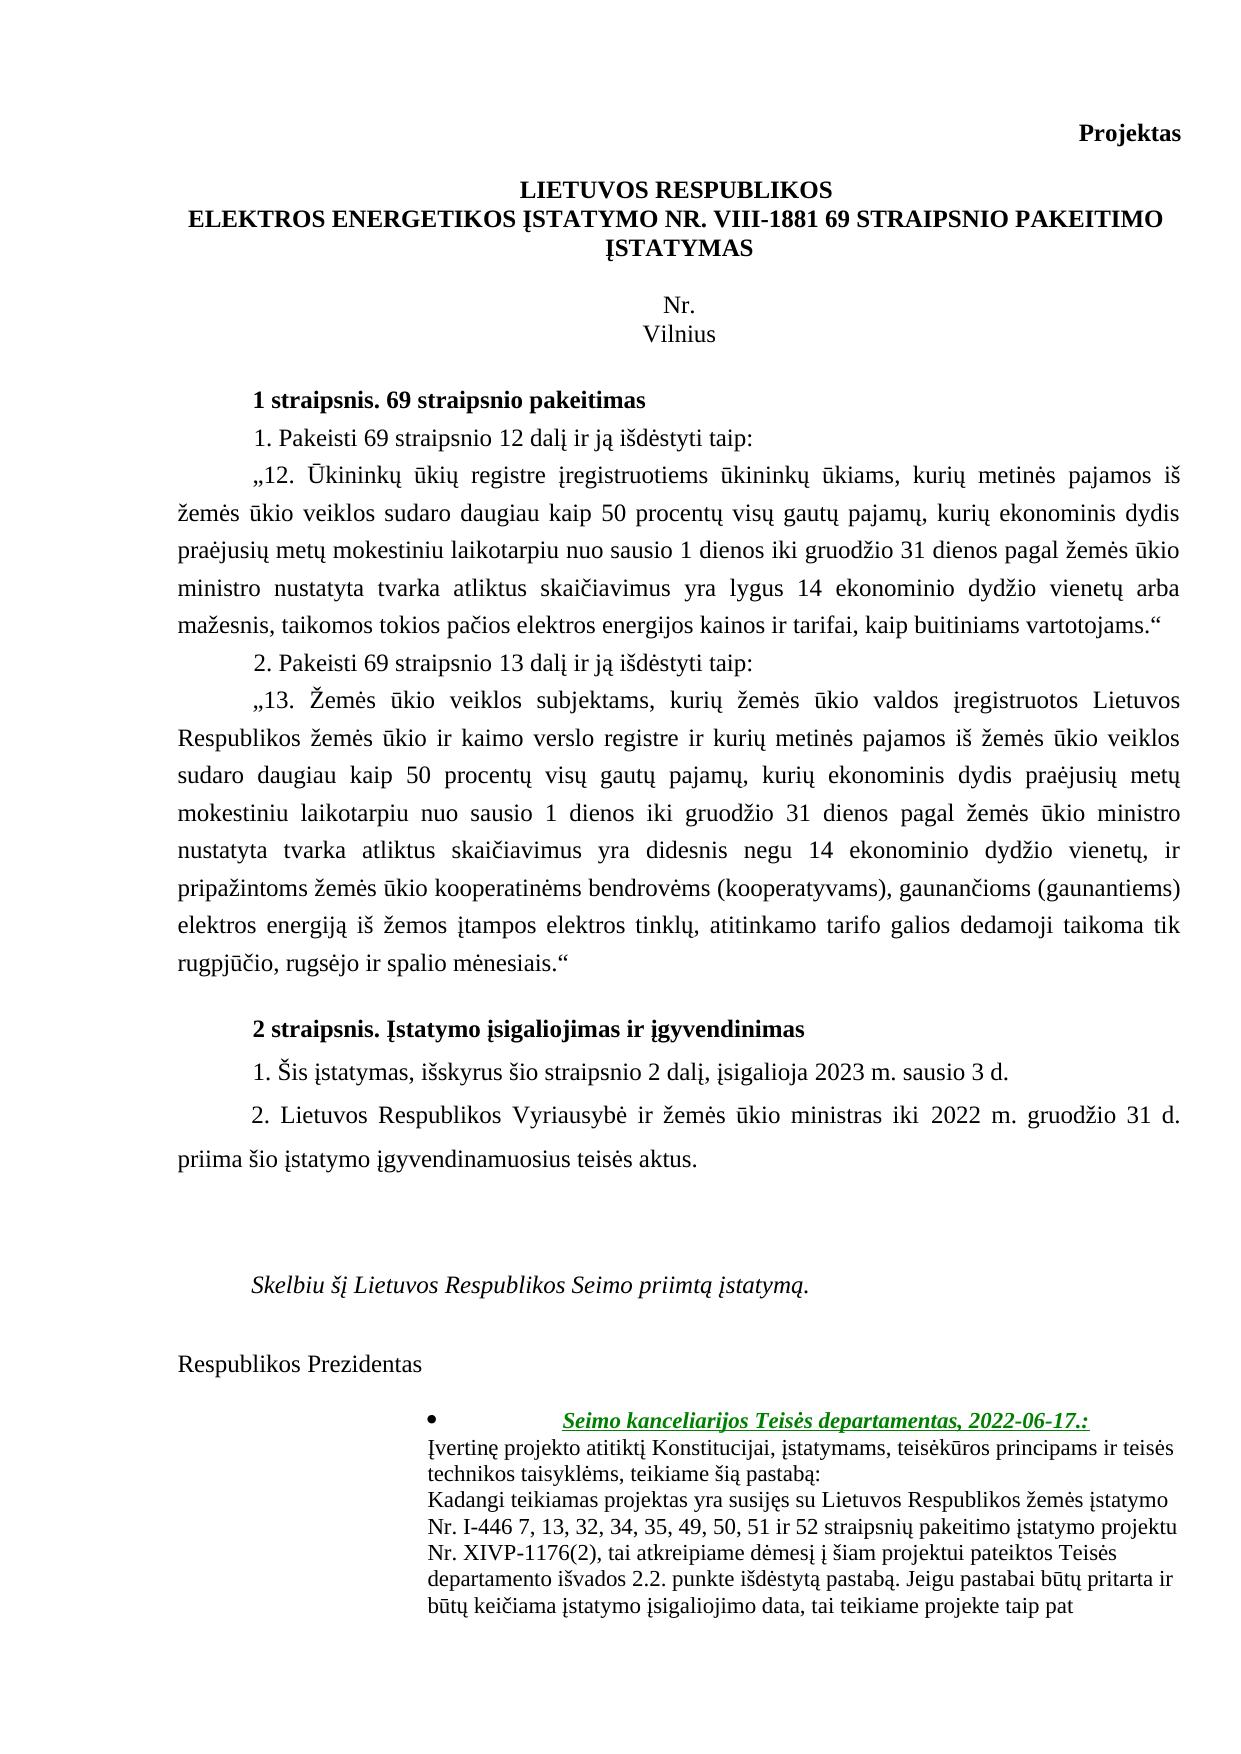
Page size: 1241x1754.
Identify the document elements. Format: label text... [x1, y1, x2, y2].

text ELEKTROS ENERGETIKOS ĮSTATYMO NR. VIII-1881 69 STRAIPSNIO PAKEITIMO [177, 204, 1181, 233]
text Projektas [177, 118, 1181, 147]
text 1. Pakeisti 69 straipsnio 12 dalį ir ją išdėstyti taip: [177, 414, 1181, 452]
text 2. Pakeisti 69 straipsnio 13 dalį ir ją išdėstyti taip: [177, 639, 1181, 677]
text Skelbiu šį Lietuvos Respublikos Seimo priimtą įstatymą. [177, 1262, 1181, 1301]
text ĮSTATYMAS [177, 233, 1181, 262]
text LIETUVOS RESPUBLIKOS [177, 176, 1181, 204]
text Vilnius [177, 319, 1181, 348]
text „13. Žemės ūkio veiklos subjektams, kurių žemės ūkio valdos įregistruotos Lietuvos Respublikos žemės ūkio ir kaimo verslo registre ir kurių metinės pajamos iš žemės ūkio veiklos sudaro daugiau kaip 50 procentų visų gautų pajamų, kurių ekonominis dydis praėjusių metų mokestiniu laikotarpiu nuo sausio 1 dienos iki gruodžio 31 dienos pagal žemės ūkio ministro nustatyta tvarka atliktus skaičiavimus yra didesnis negu 14 ekonominio dydžio vienetų, ir pripažintoms žemės ūkio kooperatinėms bendrovėms (kooperatyvams), gaunančioms (gaunantiems) elektros energiją iš žemos įtampos elektros tinklų, atitinkamo tarifo galios dedamoji taikoma tik rugpjūčio, rugsėjo ir spalio mėnesiais.“ [177, 677, 1181, 977]
text 2. Lietuvos Respublikos Vyriausybė ir žemės ūkio ministras iki 2022 m. gruodžio 31 d. priima šio įstatymo įgyvendinamuosius teisės aktus. [177, 1101, 1181, 1172]
text 1 straipsnis. 69 straipsnio pakeitimas [177, 377, 1181, 414]
text Kadangi teikiamas projektas yra susijęs su Lietuvos Respublikos žemės įstatymo Nr. I-446 7, 13, 32, 34, 35, 49, 50, 51 ir 52 straipsnių pakeitimo įstatymo projektu Nr. XIVP-1176(2), tai atkreipiame dėmesį į šiam projektui pateiktos Teisės departamento išvados 2.2. punkte išdėstytą pastabą. Jeigu pastabai būtų pritarta ir būtų keičiama įstatymo įsigaliojimo data, tai teikiame projekte taip pat [427, 1486, 1181, 1618]
text Įvertinę projekto atitiktį Konstitucijai, įstatymams, teisėkūros principams ir teisės technikos taisyklėms, teikiame šią pastabą: [427, 1434, 1181, 1486]
text Nr. [177, 291, 1181, 319]
list Seimo kanceliarijos Teisės departamentas, 2022-06-17.: [427, 1407, 1181, 1434]
text 2 straipsnis. Įstatymo įsigaliojimas ir įgyvendinimas [177, 1014, 1181, 1043]
text „12. Ūkininkų ūkių registre įregistruotiems ūkininkų ūkiams, kurių metinės pajamos iš žemės ūkio veiklos sudaro daugiau kaip 50 procentų visų gautų pajamų, kurių ekonominis dydis praėjusių metų mokestiniu laikotarpiu nuo sausio 1 dienos iki gruodžio 31 dienos pagal žemės ūkio ministro nustatyta tvarka atliktus skaičiavimus yra lygus 14 ekonominio dydžio vienetų arba mažesnis, taikomos tokios pačios elektros energijos kainos ir tarifai, kaip buitiniams vartotojams.“ [177, 452, 1181, 639]
text 1. Šis įstatymas, išskyrus šio straipsnio 2 dalį, įsigalioja 2023 m. sausio 3 d. [177, 1057, 1181, 1086]
text Respublikos Prezidentas [177, 1341, 1181, 1381]
